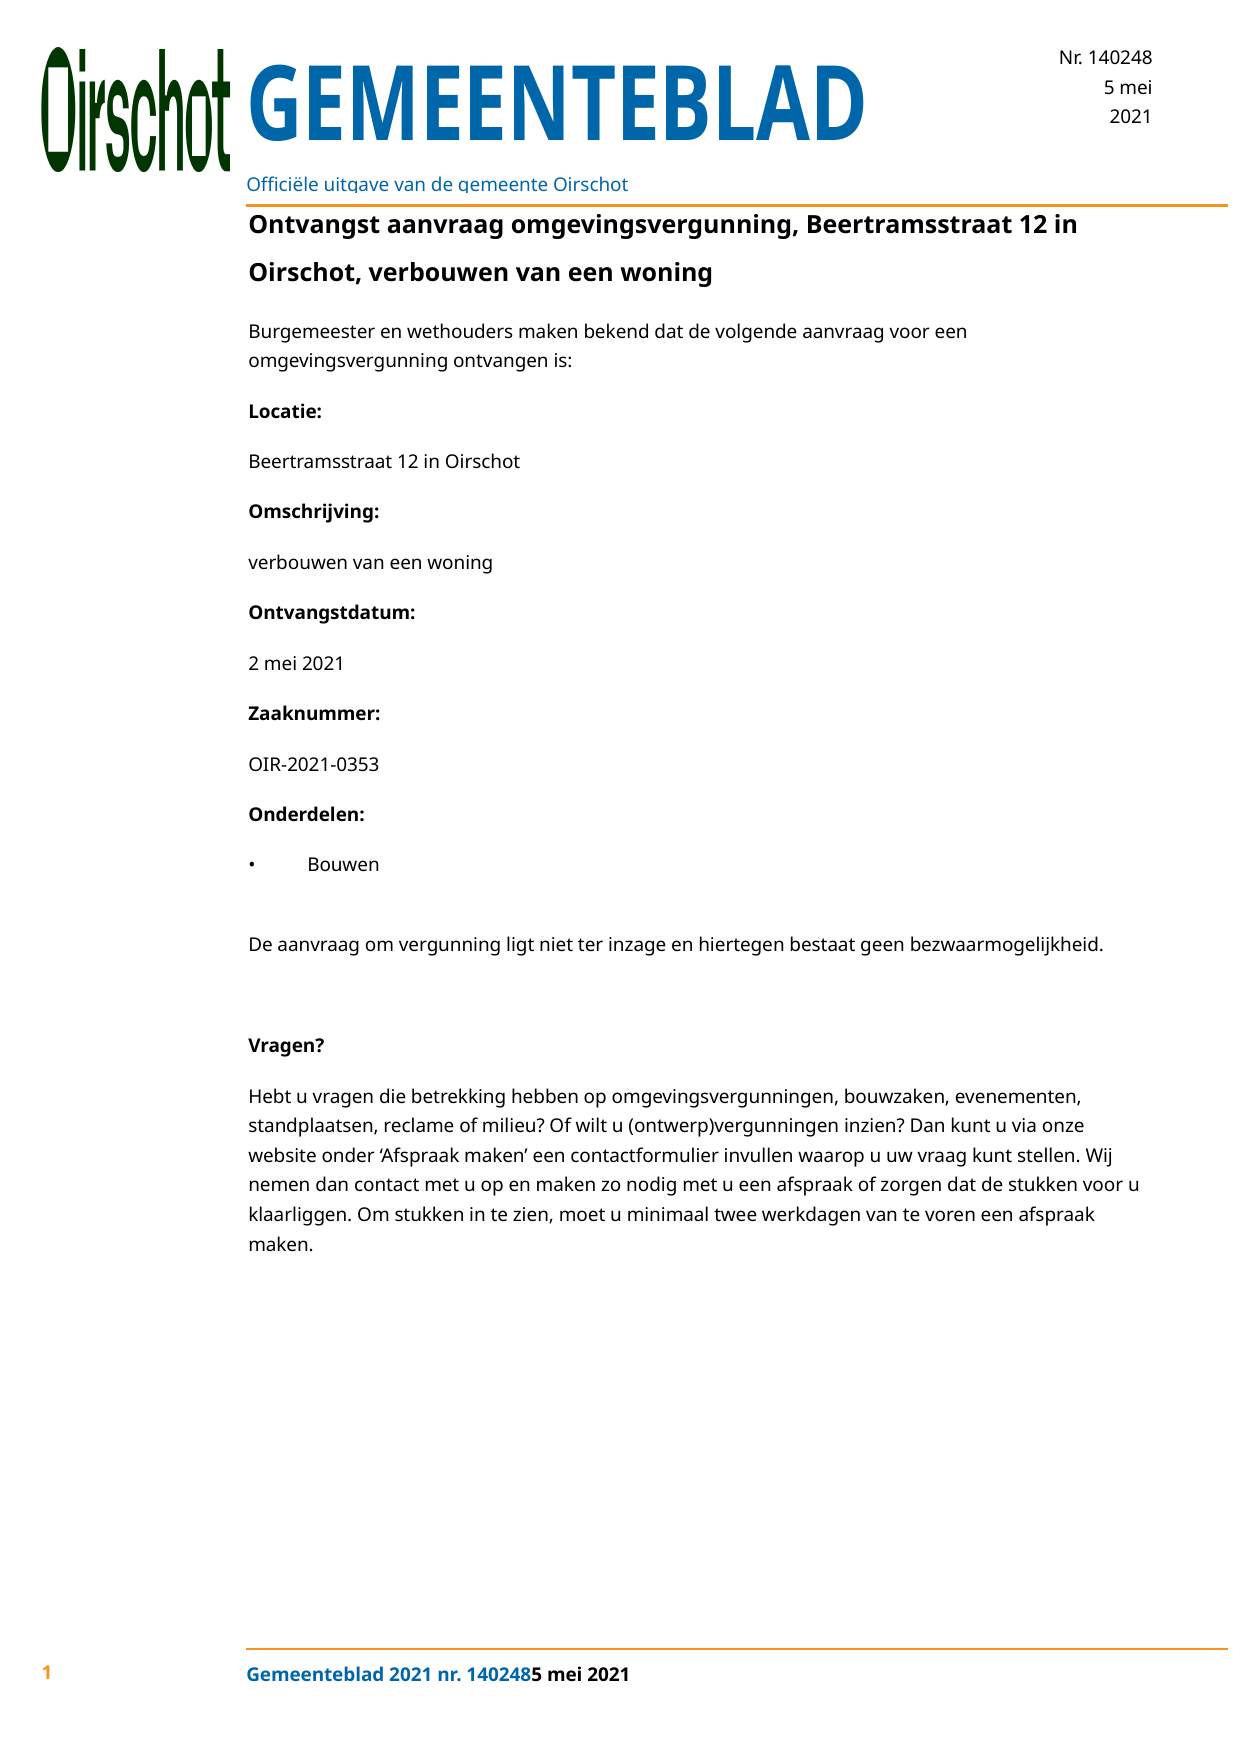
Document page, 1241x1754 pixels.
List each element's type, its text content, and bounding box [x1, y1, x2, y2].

text Ontvangstdatum: [248, 599, 1152, 625]
text Zaaknummer: [248, 700, 1152, 726]
text De aanvraag om vergunning ligt niet ter inzage en hiertegen bestaat geen bezwaarmogelijkheid. [248, 932, 1152, 957]
text verbouwen van een woning [248, 549, 1152, 575]
text Omschrijving: [248, 499, 1152, 524]
text Beertramsstraat 12 in Oirschot [248, 448, 1152, 474]
text Vragen? [248, 1032, 1152, 1058]
picture [41, 47, 231, 172]
text Ontvangst aanvraag omgevingsvergunning, Beertramsstraat 12 in Oirschot, verbouwen van een woning [248, 207, 1152, 288]
list Bouwen [248, 852, 1152, 877]
text 2 mei 2021 [248, 650, 1152, 676]
text Hebt u vragen die betrekking hebben op omgevingsvergunningen, bouwzaken, evenementen, standplaatsen, reclame of milieu? Of wilt u (ontwerp)vergunningen inzien? Dan kunt u via onze website onder ‘Afspraak maken’ een contactformulier invullen waarop u uw vraag kunt stellen. Wij nemen dan contact met u op en maken zo nodig met u een afspraak of zorgen dat de stukken voor u klaarliggen. Om stukken in te zien, moet u minimaal twee werkdagen van te voren een afspraak maken. [248, 1083, 1152, 1257]
text Onderdelen: [248, 801, 1152, 827]
text OIR-2021-0353 [248, 751, 1152, 777]
text Locatie: [248, 398, 1152, 424]
text Burgemeester en wethouders maken bekend dat de volgende aanvraag voor een omgevingsvergunning ontvangen is: [248, 318, 1152, 373]
